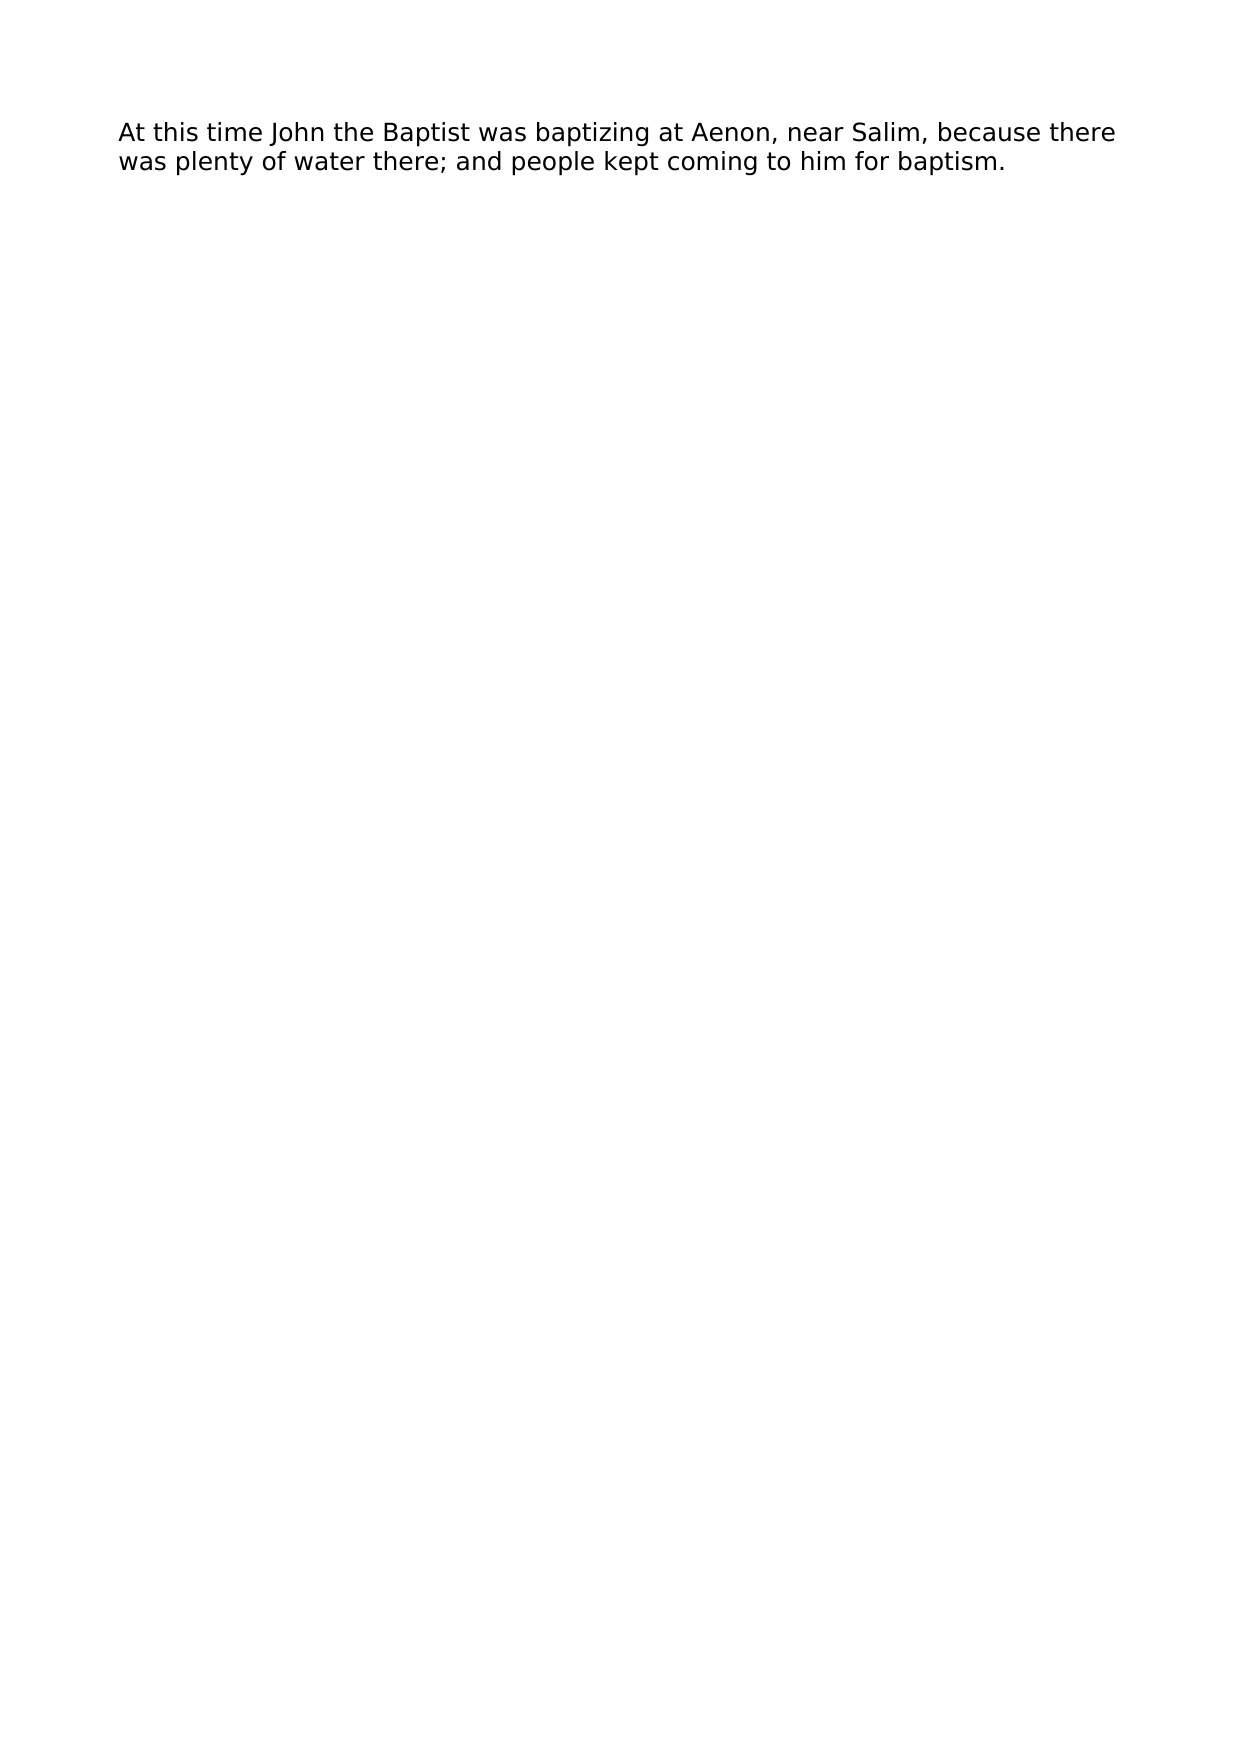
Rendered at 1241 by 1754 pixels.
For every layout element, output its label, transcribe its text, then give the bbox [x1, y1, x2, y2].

text At this time John the Baptist was baptizing at Aenon, near Salim, because there was plenty of water there; and people kept coming to him for baptism. [118, 118, 1122, 176]
